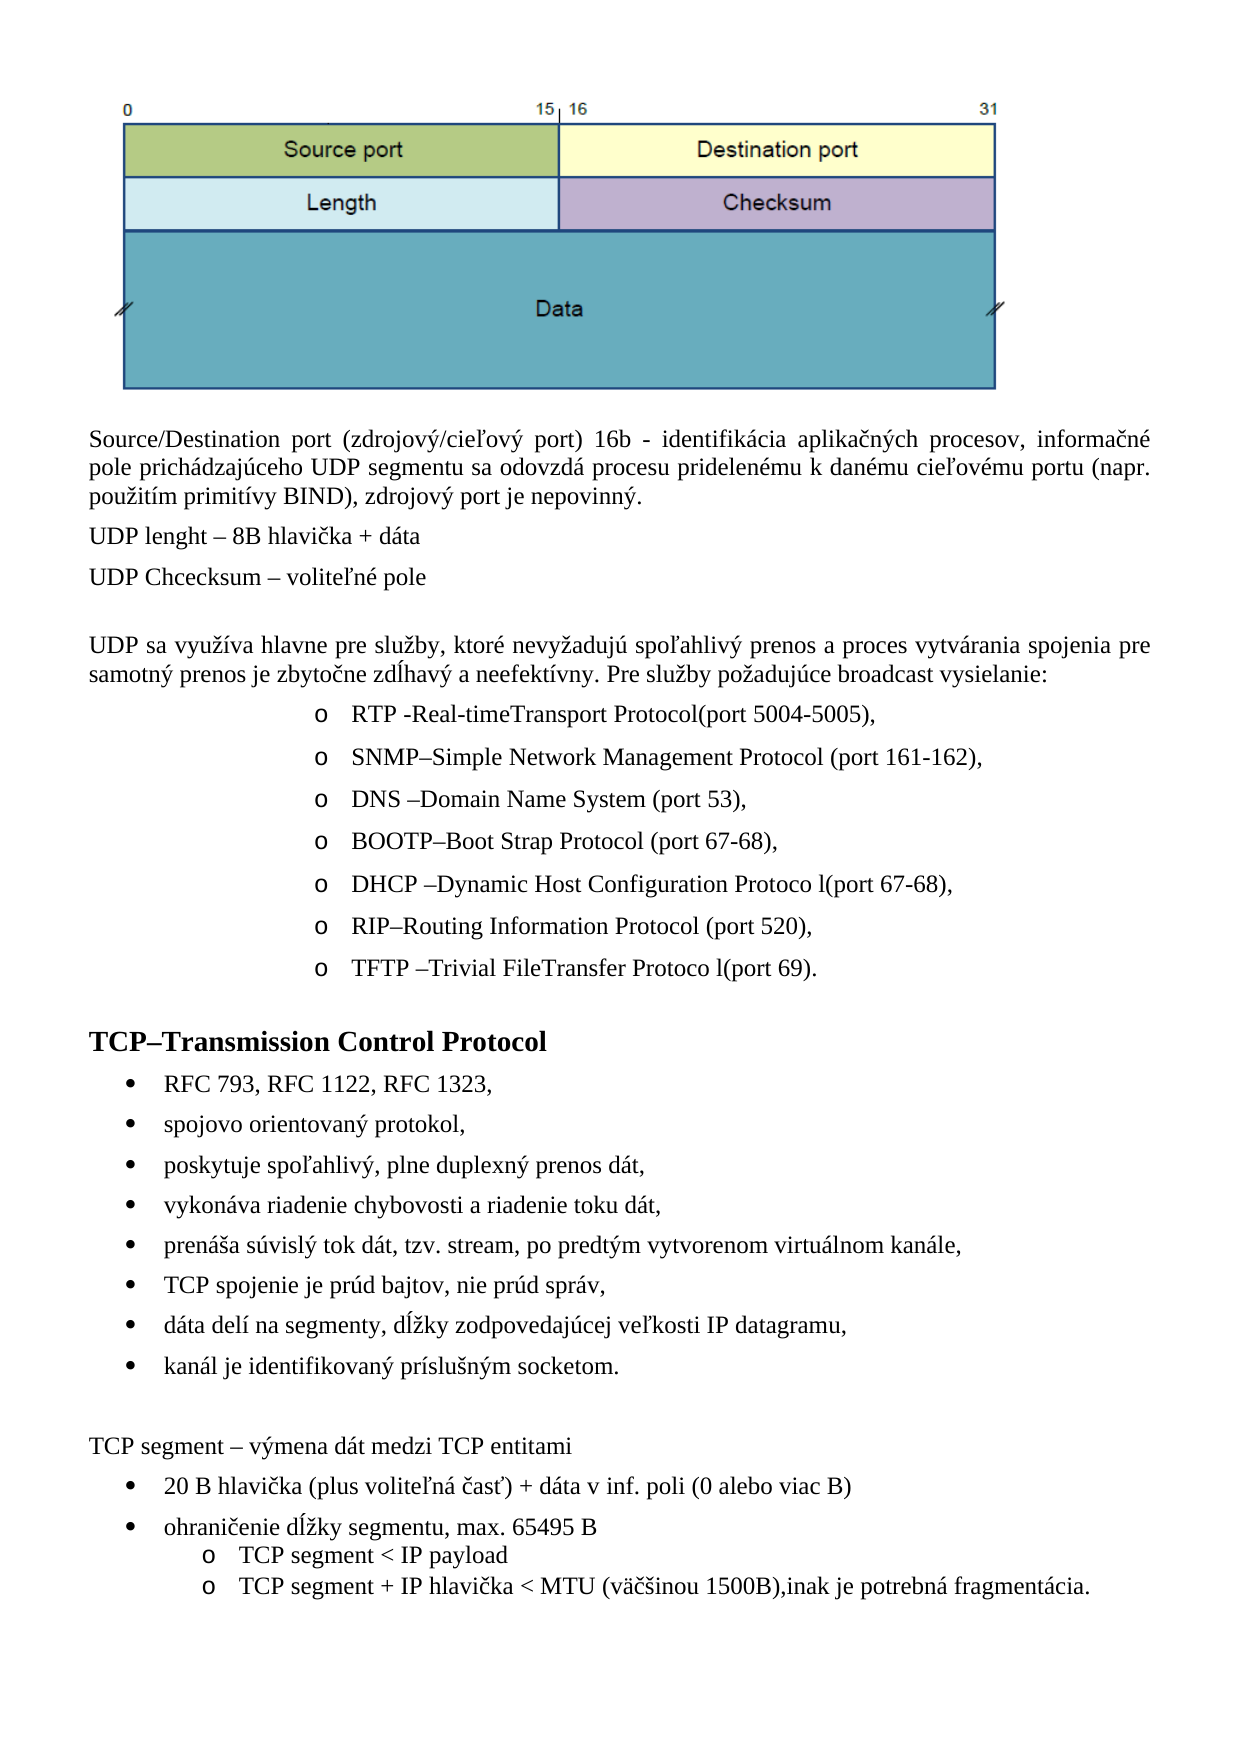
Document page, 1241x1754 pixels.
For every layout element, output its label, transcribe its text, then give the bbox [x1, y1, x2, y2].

list dáta delí na segmenty, dĺžky zodpovedajúcej veľkosti IP datagramu, [126, 1311, 1152, 1339]
list RTP -Real-timeTransport Protocol(port 5004-5005), [313, 699, 1152, 730]
text UDP sa využíva hlavne pre služby, ktoré nevyžadujú spoľahlivý prenos a proces vytvárania spojenia pre samotný prenos je zbytočne zdĺhavý a neefektívny. Pre služby požadujúce broadcast vysielanie: [88, 631, 1152, 688]
list prenáša súvislý tok dát, tzv. stream, po predtým vytvorenom virtuálnom kanále, [126, 1230, 1152, 1259]
text UDP lenght – 8B hlavička + dáta [88, 521, 1152, 550]
text TCP segment – výmena dát medzi TCP entitami [88, 1431, 1152, 1460]
list DNS –Domain Name System (port 53), [313, 784, 1152, 815]
list kanál je identifikovaný príslušným socketom. [126, 1351, 1152, 1379]
list DHCP –Dynamic Host Configuration Protoco l(port 67-68), [313, 869, 1152, 899]
list poskytuje spoľahlivý, plne duplexný prenos dát, [126, 1150, 1152, 1178]
text Source/Destination port (zdrojový/cieľový port) 16b - identifikácia aplikačných procesov, informačné pole prichádzajúceho UDP segmentu sa odovzdá procesu pridelenému k danému cieľovému portu (napr. použitím primitívy BIND), zdrojový port je nepovinný. [88, 424, 1152, 510]
list ohraničenie dĺžky segmentu, max. 65495 B [126, 1512, 1152, 1540]
text TCP–Transmission Control Protocol [88, 1024, 1152, 1058]
text UDP Chcecksum – voliteľné pole [88, 562, 1152, 590]
list 20 B hlavička (plus voliteľná časť) + dáta v inf. poli (0 alebo viac B) [126, 1471, 1152, 1500]
list vykonáva riadenie chybovosti a riadenie toku dát, [126, 1190, 1152, 1219]
list RFC 793, RFC 1122, RFC 1323, [126, 1069, 1152, 1098]
list TCP spojenie je prúd bajtov, nie prúd správ, [126, 1270, 1152, 1299]
list RIP–Routing Information Protocol (port 520), [313, 911, 1152, 942]
list spojovo orientovaný protokol, [126, 1109, 1152, 1138]
list TCP segment + IP hlavička < MTU (väčšinou 1500B),inak je potrebná fragmentácia. [201, 1571, 1152, 1602]
list BOOTP–Boot Strap Protocol (port 67-68), [313, 826, 1152, 857]
list TFTP –Trivial FileTransfer Protoco l(port 69). [313, 953, 1152, 984]
list SNMP–Simple Network Management Protocol (port 161-162), [313, 742, 1152, 773]
list TCP segment < IP payload [201, 1540, 1152, 1571]
